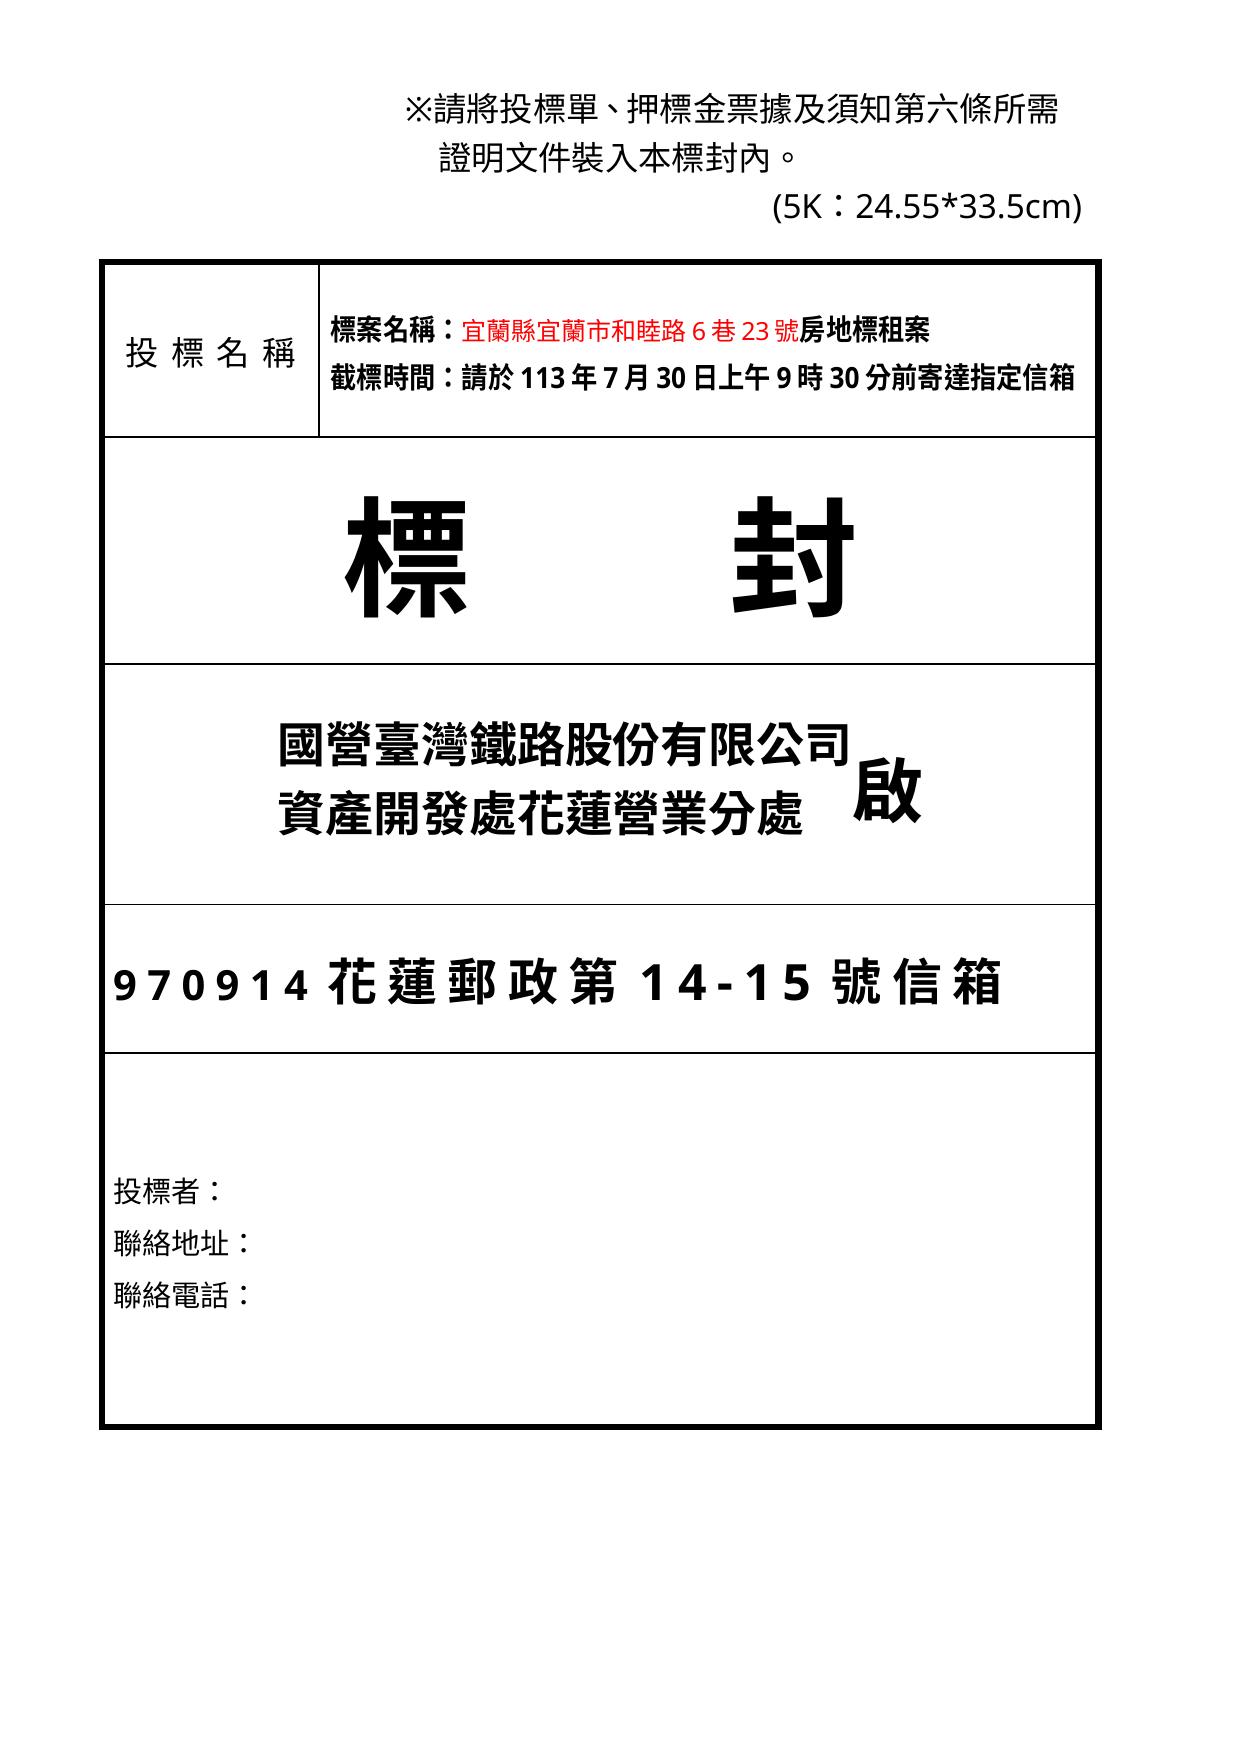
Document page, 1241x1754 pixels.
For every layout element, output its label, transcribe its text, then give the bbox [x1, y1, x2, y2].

table_cell 投標者： 聯絡地址： 聯絡電話： [105, 1054, 1095, 1424]
table_cell 國營臺灣鐵路股份有限公司資產開發處花蓮營業分處啟 [105, 665, 1095, 904]
text ※請將投標單、押標金票據及須知第六條所需 證明文件裝入本標封內。 [405, 83, 1082, 179]
table_cell 標 封 [105, 438, 1095, 663]
text (5K：24.55*33.5cm) [405, 179, 1082, 228]
table_cell 970914花蓮郵政第14-15號信箱 [105, 905, 1095, 1052]
table_header 標案名稱：宜蘭縣宜蘭市和睦路6巷23號房地標租案 截標時間：請於113年7月30日上午9時30分前寄達指定信箱 [320, 265, 1095, 436]
table_header 投標名稱 [105, 265, 318, 436]
